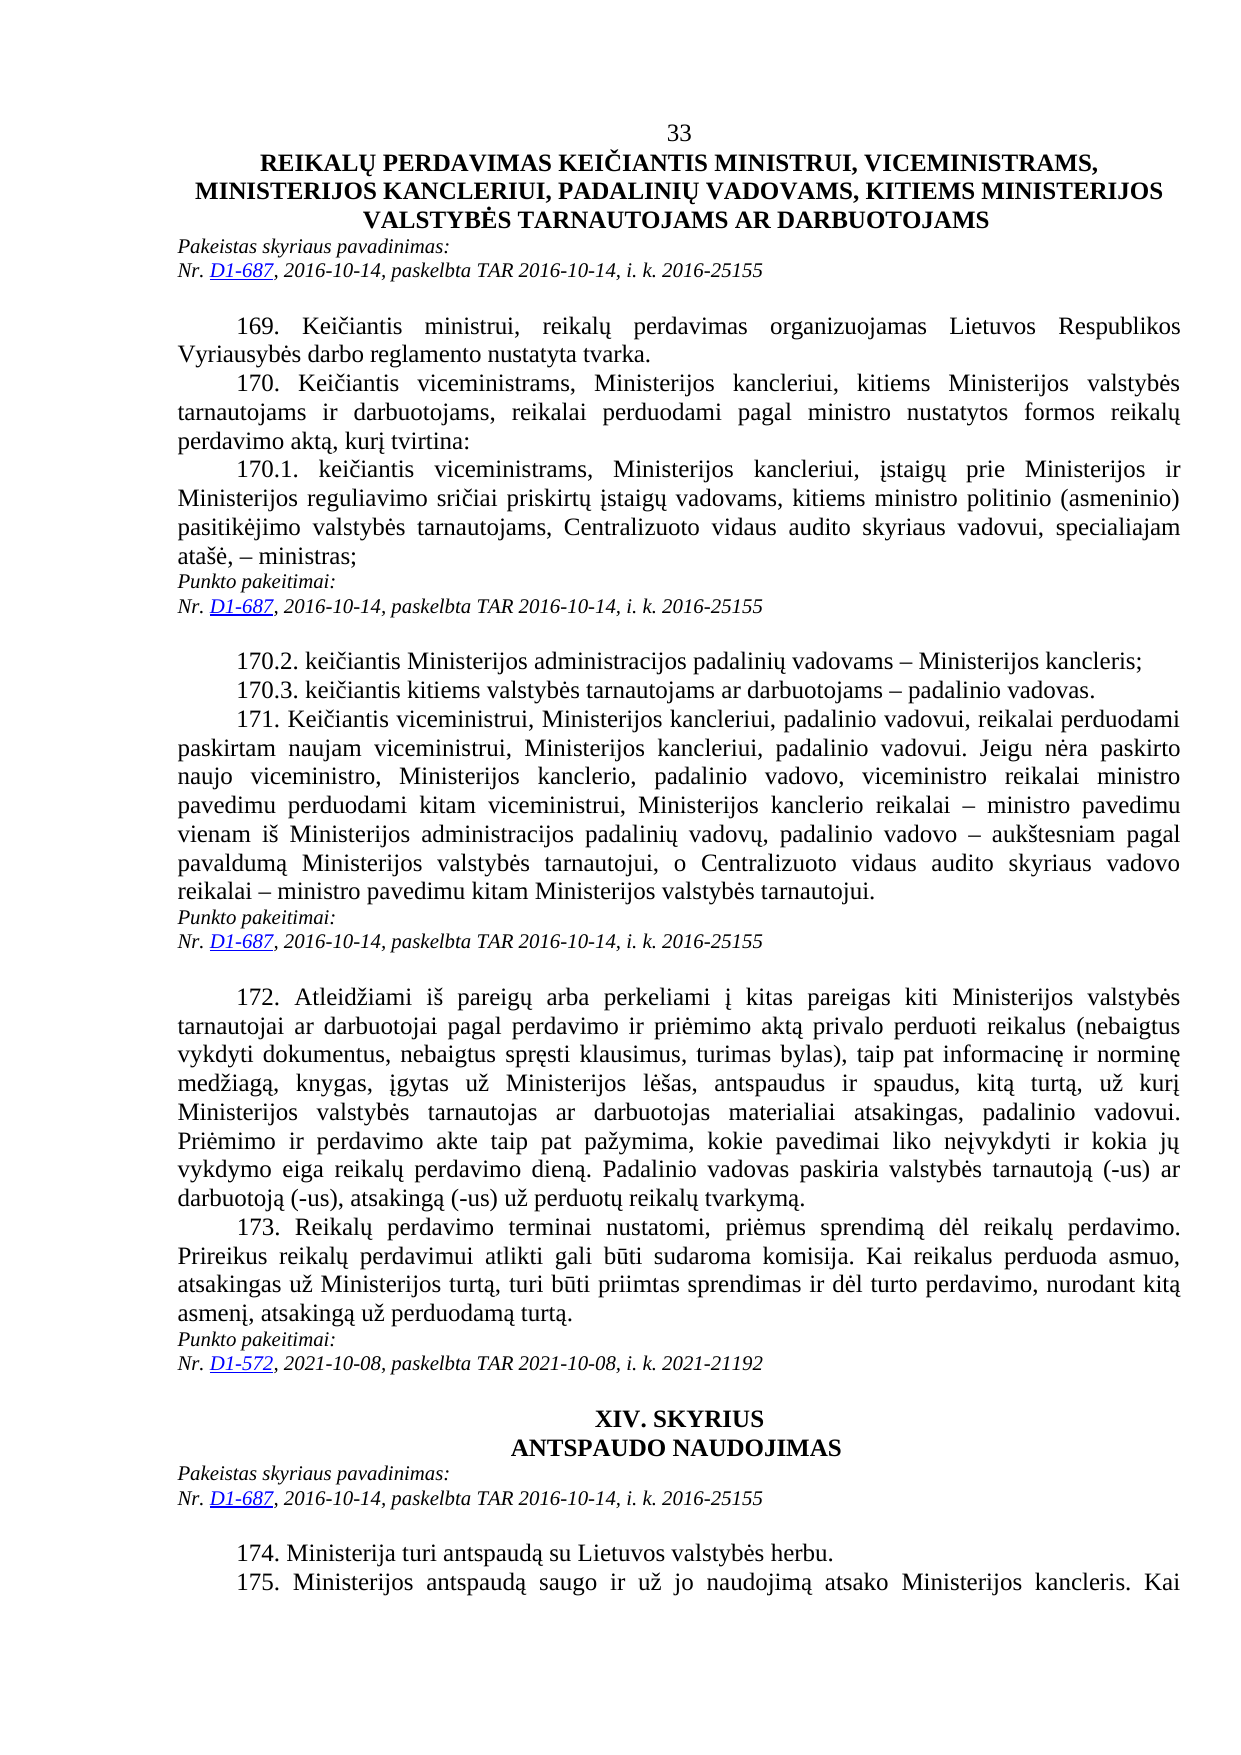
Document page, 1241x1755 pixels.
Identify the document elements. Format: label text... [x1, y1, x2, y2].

text 169. Keičiantis ministrui, reikalų perdavimas organizuojamas Lietuvos Respublikos Vyriausybės darbo reglamento nustatyta tvarka. [177, 311, 1181, 368]
text Punkto pakeitimai: [177, 905, 1181, 929]
text Pakeistas skyriaus pavadinimas: [177, 234, 1181, 258]
text 170.2. keičiantis Ministerijos administracijos padalinių vadovams – Ministerijos kancleris; [177, 646, 1181, 675]
text Nr. D1-572, 2021-10-08, paskelbta TAR 2021-10-08, i. k. 2021-21192 [177, 1351, 1181, 1375]
text 174. Ministerija turi antspaudą su Lietuvos valstybės herbu. [177, 1538, 1181, 1567]
text Nr. D1-687, 2016-10-14, paskelbta TAR 2016-10-14, i. k. 2016-25155 [177, 1485, 1181, 1509]
text 171. Keičiantis viceministrui, Ministerijos kancleriui, padalinio vadovui, reikalai perduodami paskirtam naujam viceministrui, Ministerijos kancleriui, padalinio vadovui. Jeigu nėra paskirto naujo viceministro, Ministerijos kanclerio, padalinio vadovo, viceministro reikalai ministro pavedimu perduodami kitam viceministrui, Ministerijos kanclerio reikalai – ministro pavedimu vienam iš Ministerijos administracijos padalinių vadovų, padalinio vadovo – aukštesniam pagal pavaldumą Ministerijos valstybės tarnautojui, o Centralizuoto vidaus audito skyriaus vadovo reikalai – ministro pavedimu kitam Ministerijos valstybės tarnautojui. [177, 704, 1181, 905]
text XIV. SKYRIUS ANTSPAUDO NAUDOJIMAS [177, 1404, 1181, 1461]
text Nr. D1-687, 2016-10-14, paskelbta TAR 2016-10-14, i. k. 2016-25155 [177, 929, 1181, 953]
text 175. Ministerijos antspaudą saugo ir už jo naudojimą atsako Ministerijos kancleris. Kai [177, 1567, 1181, 1596]
text Nr. D1-687, 2016-10-14, paskelbta TAR 2016-10-14, i. k. 2016-25155 [177, 593, 1181, 618]
text Punkto pakeitimai: [177, 569, 1181, 593]
text 170. Keičiantis viceministrams, Ministerijos kancleriui, kitiems Ministerijos valstybės tarnautojams ir darbuotojams, reikalai perduodami pagal ministro nustatytos formos reikalų perdavimo aktą, kurį tvirtina: [177, 368, 1181, 454]
text 173. Reikalų perdavimo terminai nustatomi, priėmus sprendimą dėl reikalų perdavimo. Prireikus reikalų perdavimui atlikti gali būti sudaroma komisija. Kai reikalus perduoda asmuo, atsakingas už Ministerijos turtą, turi būti priimtas sprendimas ir dėl turto perdavimo, nurodant kitą asmenį, atsakingą už perduodamą turtą. [177, 1212, 1181, 1327]
text 170.1. keičiantis viceministrams, Ministerijos kancleriui, įstaigų prie Ministerijos ir Ministerijos reguliavimo sričiai priskirtų įstaigų vadovams, kitiems ministro politinio (asmeninio) pasitikėjimo valstybės tarnautojams, Centralizuoto vidaus audito skyriaus vadovui, specialiajam atašė, – ministras; [177, 454, 1181, 569]
text Nr. D1-687, 2016-10-14, paskelbta TAR 2016-10-14, i. k. 2016-25155 [177, 258, 1181, 282]
text 172. Atleidžiami iš pareigų arba perkeliami į kitas pareigas kiti Ministerijos valstybės tarnautojai ar darbuotojai pagal perdavimo ir priėmimo aktą privalo perduoti reikalus (nebaigtus vykdyti dokumentus, nebaigtus spręsti klausimus, turimas bylas), taip pat informacinę ir norminę medžiagą, knygas, įgytas už Ministerijos lėšas, antspaudus ir spaudus, kitą turtą, už kurį Ministerijos valstybės tarnautojas ar darbuotojas materialiai atsakingas, padalinio vadovui. Priėmimo ir perdavimo akte taip pat pažymima, kokie pavedimai liko neįvykdyti ir kokia jų vykdymo eiga reikalų perdavimo dieną. Padalinio vadovas paskiria valstybės tarnautoją (-us) ar darbuotoją (-us), atsakingą (-us) už perduotų reikalų tvarkymą. [177, 982, 1181, 1212]
text 170.3. keičiantis kitiems valstybės tarnautojams ar darbuotojams – padalinio vadovas. [177, 675, 1181, 704]
text Punkto pakeitimai: [177, 1327, 1181, 1351]
text REIKALŲ PERDAVIMAS KEIČIANTIS MINISTRUI, VICEMINISTRAMS, MINISTERIJOS KANCLERIUI, PADALINIŲ VADOVAMS, KITIEMS MINISTERIJOS VALSTYBĖS TARNAUTOJAMS AR DARBUOTOJAMS [177, 148, 1181, 234]
text Pakeistas skyriaus pavadinimas: [177, 1461, 1181, 1485]
